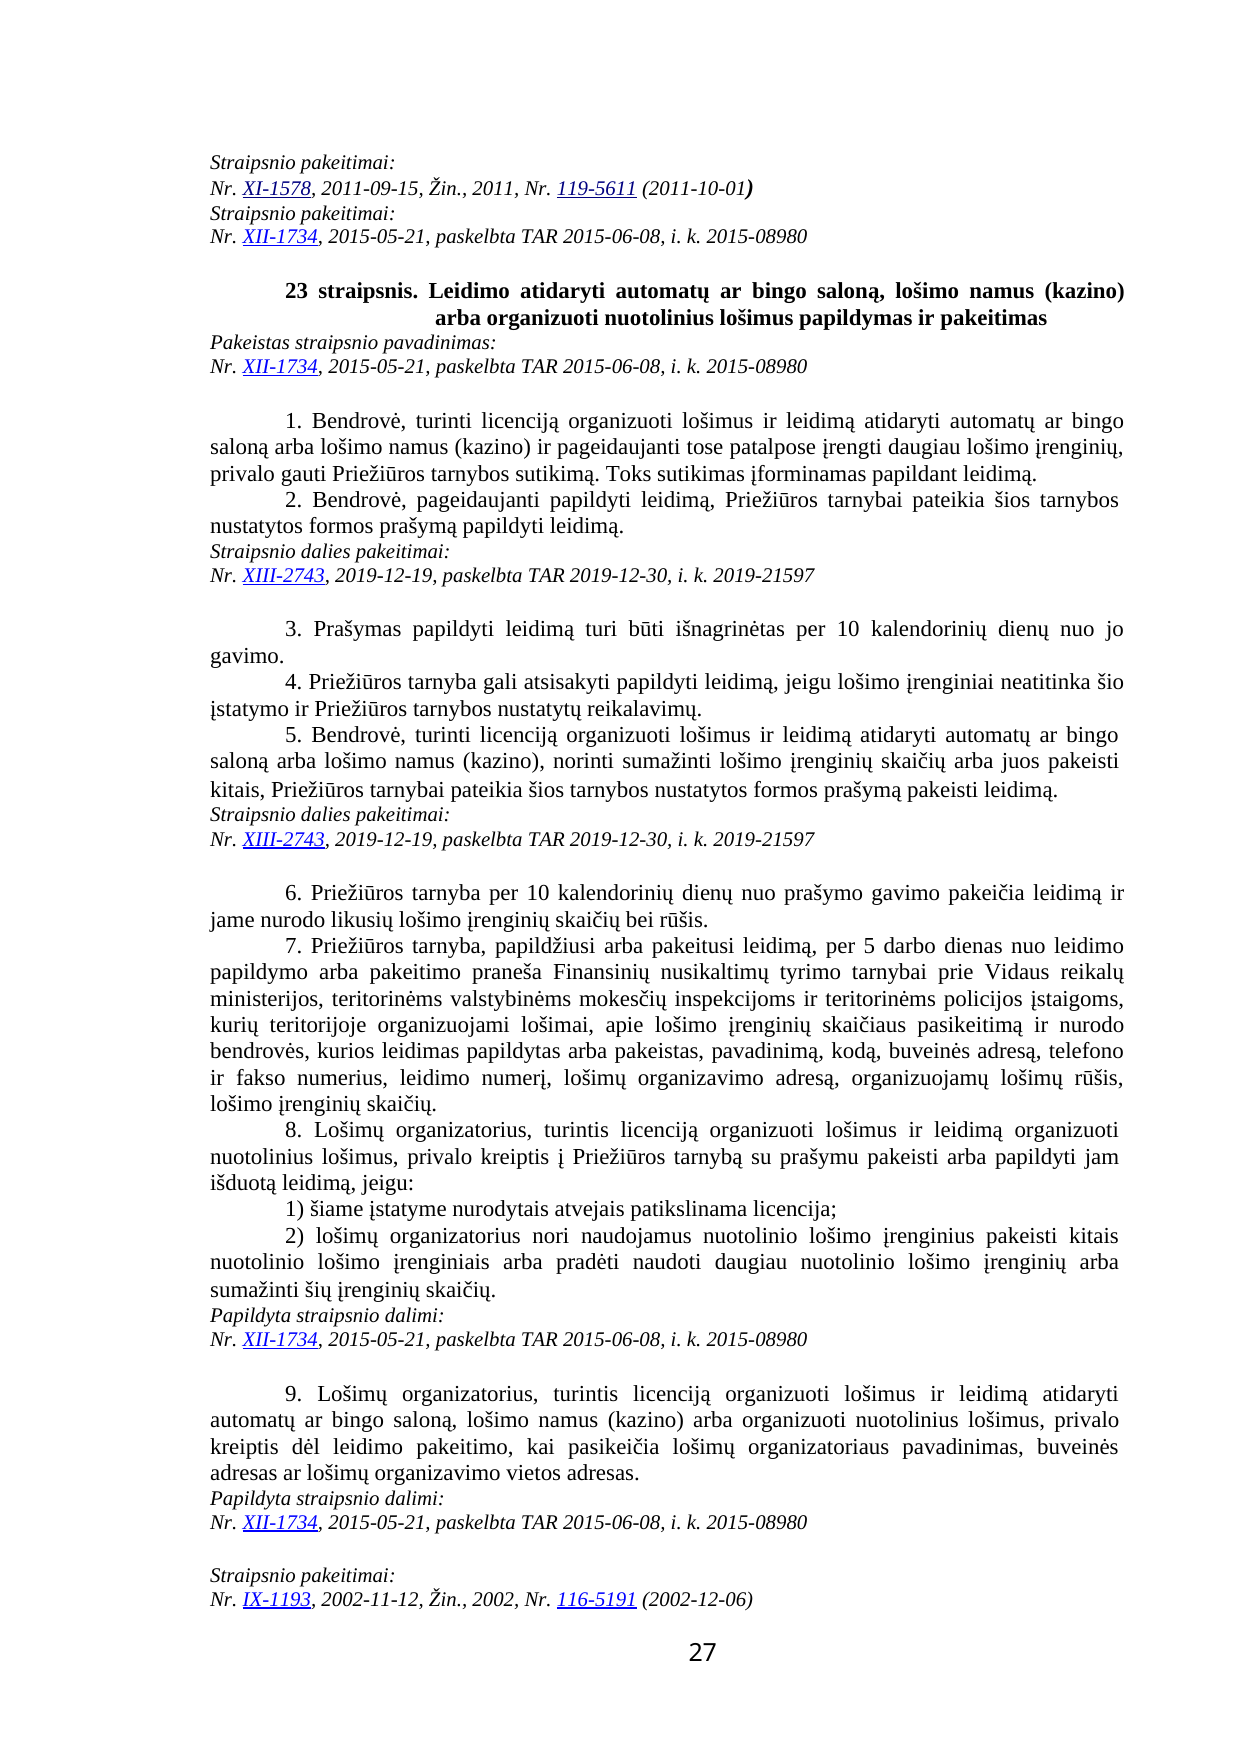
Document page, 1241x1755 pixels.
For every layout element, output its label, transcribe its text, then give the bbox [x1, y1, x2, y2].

text Nr. XI-1578, 2011-09-15, Žin., 2011, Nr. 119-5611 (2011-10-01) [210, 174, 1120, 200]
text Straipsnio dalies pakeitimai: [210, 802, 1120, 826]
text 1. Bendrovė, turinti licenciją organizuoti lošimus ir leidimą atidaryti automatų ar bingo saloną arba lošimo namus (kazino) ir pageidaujanti tose patalpose įrengti daugiau lošimo įrenginių, privalo gauti Priežiūros tarnybos sutikimą. Toks sutikimas įforminamas papildant leidimą. [210, 407, 1126, 486]
text Straipsnio pakeitimai: [210, 1562, 1126, 1587]
text Straipsnio pakeitimai: [210, 150, 1120, 174]
text 9. Lošimų organizatorius, turintis licenciją organizuoti lošimus ir leidimą atidaryti automatų ar bingo saloną, lošimo namus (kazino) arba organizuoti nuotolinius lošimus, privalo kreiptis dėl leidimo pakeitimo, kai pasikeičia lošimų organizatoriaus pavadinimas, buveinės adresas ar lošimų organizavimo vietos adresas. [210, 1380, 1120, 1486]
text 3. Prašymas papildyti leidimą turi būti išnagrinėtas per 10 kalendorinių dienų nuo jo gavimo. [210, 616, 1126, 668]
text Nr. XII-1734, 2015-05-21, paskelbta TAR 2015-06-08, i. k. 2015-08980 [210, 224, 1120, 248]
text 2. Bendrovė, pageidaujanti papildyti leidimą, Priežiūros tarnybai pateikia šios tarnybos nustatytos formos prašymą papildyti leidimą. [210, 486, 1120, 539]
text Nr. XIII-2743, 2019-12-19, paskelbta TAR 2019-12-30, i. k. 2019-21597 [210, 563, 1120, 587]
text 6. Priežiūros tarnyba per 10 kalendorinių dienų nuo prašymo gavimo pakeičia leidimą ir jame nurodo likusių lošimo įrenginių skaičių bei rūšis. [210, 879, 1126, 932]
text Nr. XIII-2743, 2019-12-19, paskelbta TAR 2019-12-30, i. k. 2019-21597 [210, 826, 1120, 851]
text Nr. XII-1734, 2015-05-21, paskelbta TAR 2015-06-08, i. k. 2015-08980 [210, 1327, 1120, 1351]
text Papildyta straipsnio dalimi: [210, 1486, 1120, 1510]
text Straipsnio pakeitimai: [210, 200, 1120, 224]
text 2) lošimų organizatorius nori naudojamus nuotolinio lošimo įrenginius pakeisti kitais nuotolinio lošimo įrenginiais arba pradėti naudoti daugiau nuotolinio lošimo įrenginių arba sumažinti šių įrenginių skaičių. [210, 1222, 1120, 1303]
text 23 straipsnis. Leidimo atidaryti automatų ar bingo saloną, lošimo namus (kazino) arba organizuoti nuotolinius lošimus papildymas ir pakeitimas [285, 277, 1126, 330]
text Nr. XII-1734, 2015-05-21, paskelbta TAR 2015-06-08, i. k. 2015-08980 [210, 354, 1120, 378]
text 8. Lošimų organizatorius, turintis licenciją organizuoti lošimus ir leidimą organizuoti nuotolinius lošimus, privalo kreiptis į Priežiūros tarnybą su prašymu pakeisti arba papildyti jam išduotą leidimą, jeigu: [210, 1116, 1120, 1196]
text Straipsnio dalies pakeitimai: [210, 539, 1120, 563]
text 7. Priežiūros tarnyba, papildžiusi arba pakeitusi leidimą, per 5 darbo dienas nuo leidimo papildymo arba pakeitimo praneša Finansinių nusikaltimų tyrimo tarnybai prie Vidaus reikalų ministerijos, teritorinėms valstybinėms mokesčių inspekcijoms ir teritorinėms policijos įstaigoms, kurių teritorijoje organizuojami lošimai, apie lošimo įrenginių skaičiaus pasikeitimą ir nurodo bendrovės, kurios leidimas papildytas arba pakeistas, pavadinimą, kodą, buveinės adresą, telefono ir fakso numerius, leidimo numerį, lošimų organizavimo adresą, organizuojamų lošimų rūšis, lošimo įrenginių skaičių. [210, 932, 1126, 1116]
text Nr. XII-1734, 2015-05-21, paskelbta TAR 2015-06-08, i. k. 2015-08980 [210, 1510, 1120, 1534]
text Papildyta straipsnio dalimi: [210, 1303, 1120, 1327]
text Pakeistas straipsnio pavadinimas: [210, 330, 1120, 354]
text 5. Bendrovė, turinti licenciją organizuoti lošimus ir leidimą atidaryti automatų ar bingo saloną arba lošimo namus (kazino), norinti sumažinti lošimo įrenginių skaičių arba juos pakeisti kitais, Priežiūros tarnybai pateikia šios tarnybos nustatytos formos prašymą pakeisti leidimą. [210, 721, 1120, 802]
text Nr. IX-1193, 2002-11-12, Žin., 2002, Nr. 116-5191 (2002-12-06) [210, 1587, 1126, 1611]
text 4. Priežiūros tarnyba gali atsisakyti papildyti leidimą, jeigu lošimo įrenginiai neatitinka šio įstatymo ir Priežiūros tarnybos nustatytų reikalavimų. [210, 668, 1126, 721]
text 1) šiame įstatyme nurodytais atvejais patikslinama licencija; [210, 1196, 1120, 1222]
